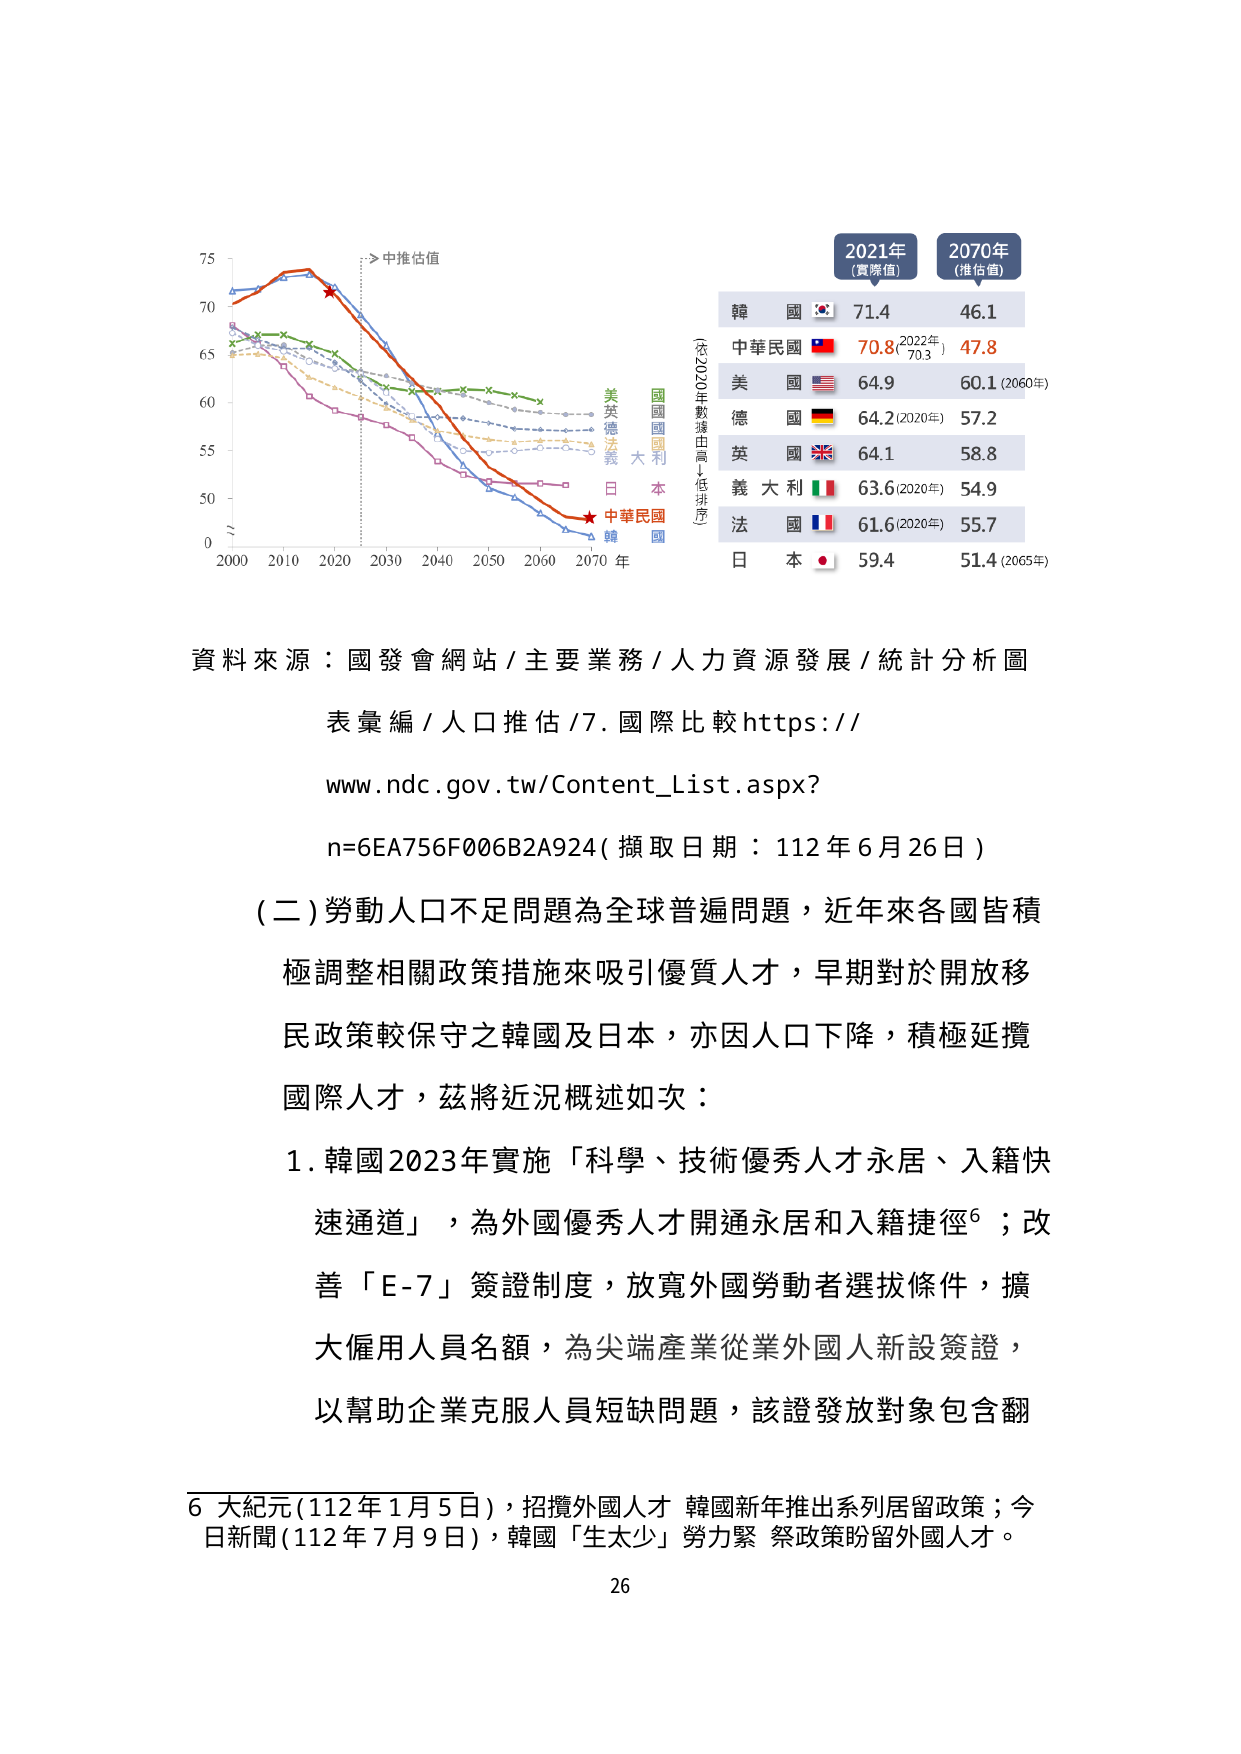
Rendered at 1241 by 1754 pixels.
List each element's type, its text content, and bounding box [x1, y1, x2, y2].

text (二)勞動人口不足問題為全球普遍問題，近年來各國皆積極調整相關政策措施來吸引優質人才，早期對於開放移民政策較保守之韓國及日本，亦因人口下降，積極延攬國際人才，茲將近況概述如次： [247, 867, 1052, 1117]
text 資料來源：國發會網站/主要業務/人力資源發展/統計分析圖表彙編/人口推估/7.國際比較https://www.ndc.gov.tw/Content_List.aspx?n=6EA756F006B2A924(擷取日期：112年6月26日) [188, 617, 1052, 867]
text 大紀元(112年1月5日)，招攬外國人才 韓國新年推出系列居留政策；今日新聞(112年7月9日)，韓國「生太少」勞力緊 祭政策盼留外國人才。 [187, 1493, 1053, 1552]
text 1.韓國2023年實施「科學、技術優秀人才永居、入籍快速通道」，為外國優秀人才開通永居和入籍捷徑；改善「E-7」簽證制度，放寬外國勞動者選拔條件，擴大僱用人員名額，為尖端產業從業外國人新設簽證，以幫助企業克服人員短缺問題，該證發放對象包含翻 [276, 1117, 1052, 1429]
